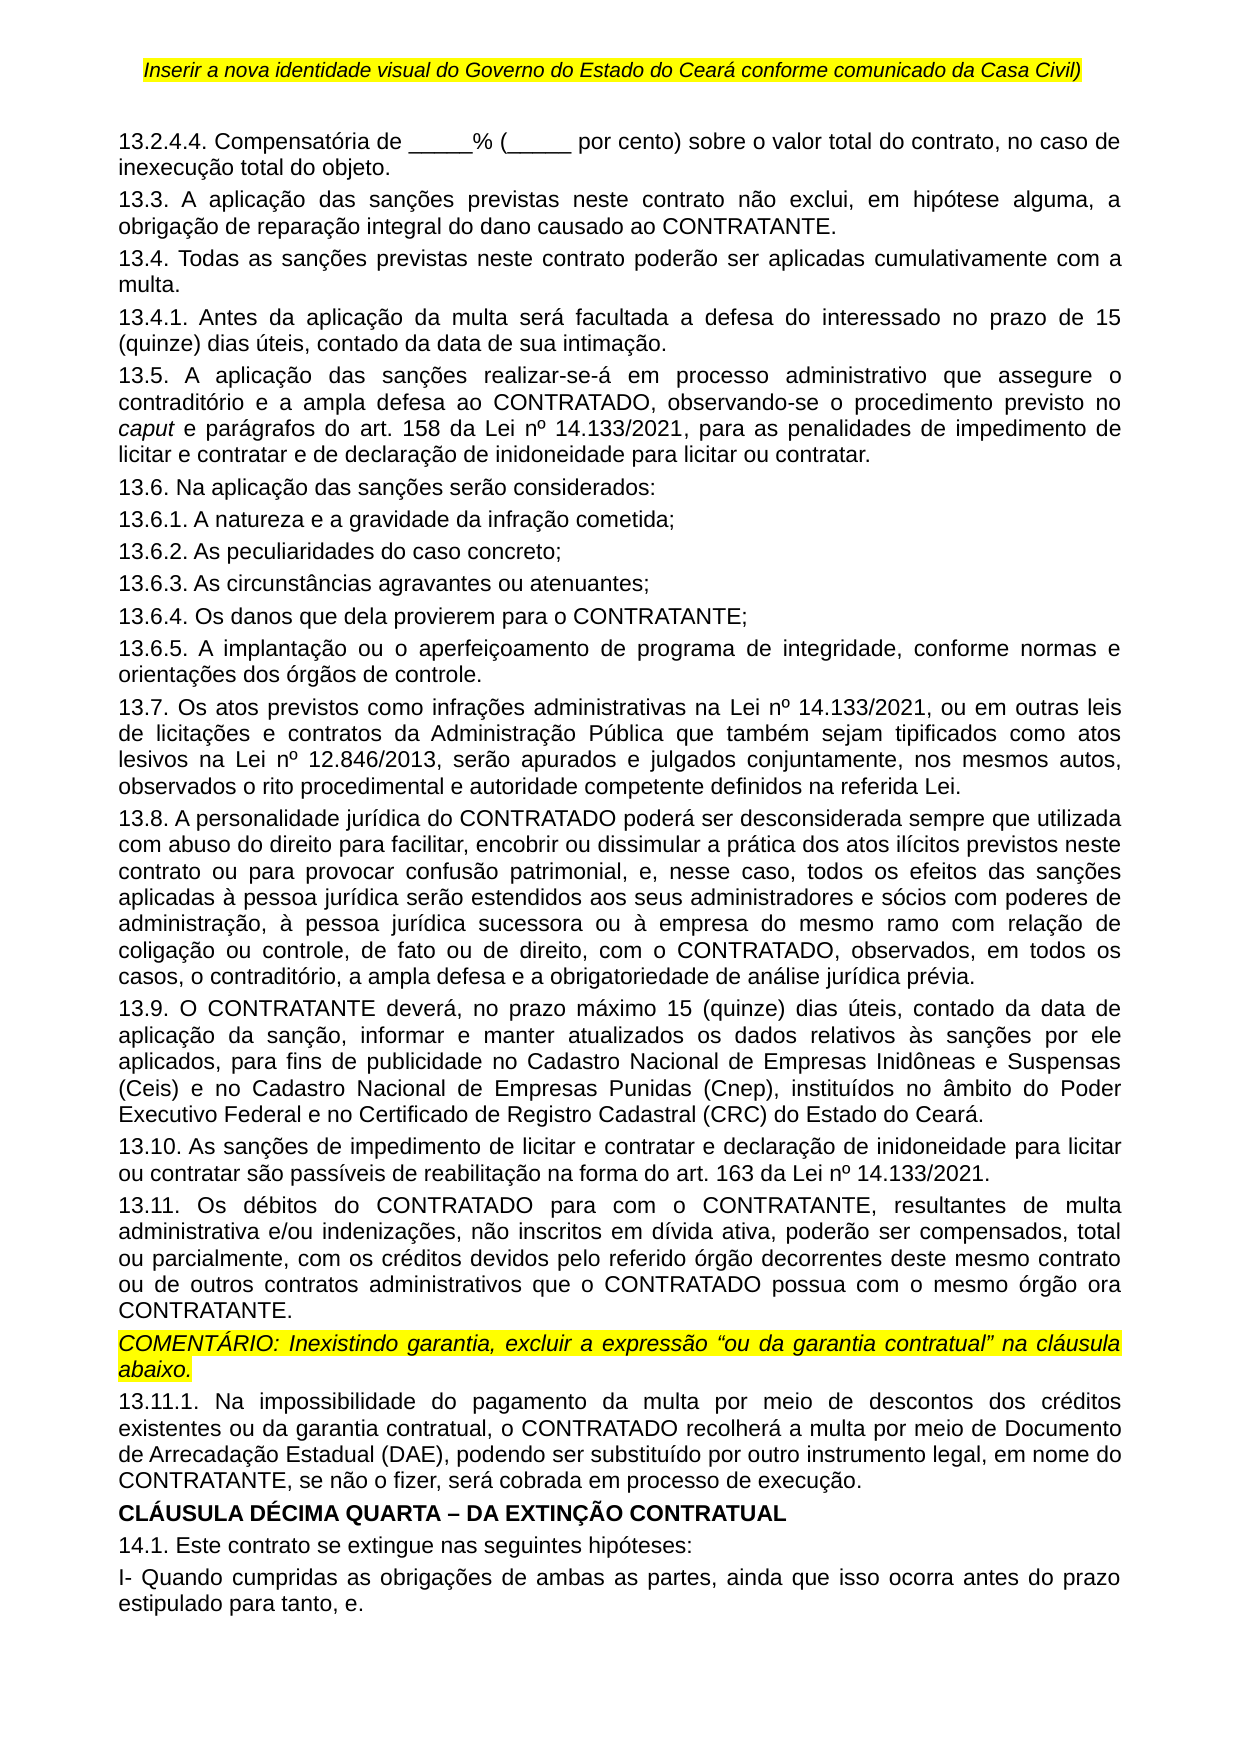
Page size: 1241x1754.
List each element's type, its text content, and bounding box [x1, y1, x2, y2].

text 13.6. Na aplicação das sanções serão considerados: [118, 473, 1122, 500]
text 13.6.4. Os danos que dela provierem para o CONTRATANTE; [118, 603, 1122, 629]
text 13.11. Os débitos do CONTRATADO para com o CONTRATANTE, resultantes de multa administrativa e/ou indenizações, não inscritos em dívida ativa, poderão ser compensados, total ou parcialmente, com os créditos devidos pelo referido órgão decorrentes deste mesmo contrato ou de outros contratos administrativos que o CONTRATADO possua com o mesmo órgão ora CONTRATANTE. [118, 1192, 1122, 1323]
text CLÁUSULA DÉCIMA QUARTA – DA EXTINÇÃO CONTRATUAL [118, 1499, 1122, 1526]
text I- Quando cumpridas as obrigações de ambas as partes, ainda que isso ocorra antes do prazo estipulado para tanto, e. [118, 1564, 1122, 1617]
text 13.11.1. Na impossibilidade do pagamento da multa por meio de descontos dos créditos existentes ou da garantia contratual, o CONTRATADO recolherá a multa por meio de Documento de Arrecadação Estadual (DAE), podendo ser substituído por outro instrumento legal, em nome do CONTRATANTE, se não o fizer, será cobrada em processo de execução. [118, 1388, 1122, 1493]
text 13.5. A aplicação das sanções realizar-se-á em processo administrativo que assegure o contraditório e a ampla defesa ao CONTRATADO, observando-se o procedimento previsto no caput e parágrafos do art. 158 da Lei nº 14.133/2021, para as penalidades de impedimento de licitar e contratar e de declaração de inidoneidade para licitar ou contratar. [118, 362, 1122, 468]
text 13.6.5. A implantação ou o aperfeiçoamento de programa de integridade, conforme normas e orientações dos órgãos de controle. [118, 635, 1122, 688]
text 13.6.2. As peculiaridades do caso concreto; [118, 538, 1122, 564]
text 13.6.3. As circunstâncias agravantes ou atenuantes; [118, 570, 1122, 597]
text 13.7. Os atos previstos como infrações administrativas na Lei nº 14.133/2021, ou em outras leis de licitações e contratos da Administração Pública que também sejam tipificados como atos lesivos na Lei nº 12.846/2013, serão apurados e julgados conjuntamente, nos mesmos autos, observados o rito procedimental e autoridade competente definidos na referida Lei. [118, 694, 1122, 799]
text 13.4. Todas as sanções previstas neste contrato poderão ser aplicadas cumulativamente com a multa. [118, 245, 1122, 298]
text 14.1. Este contrato se extingue nas seguintes hipóteses: [118, 1532, 1122, 1558]
text 13.4.1. Antes da aplicação da multa será facultada a defesa do interessado no prazo de 15 (quinze) dias úteis, contado da data de sua intimação. [118, 303, 1122, 356]
text 13.10. As sanções de impedimento de licitar e contratar e declaração de inidoneidade para licitar ou contratar são passíveis de reabilitação na forma do art. 163 da Lei nº 14.133/2021. [118, 1133, 1122, 1186]
text 13.2.4.4. Compensatória de _____% (_____ por cento) sobre o valor total do contrato, no caso de inexecução total do objeto. [118, 128, 1122, 180]
text 13.8. A personalidade jurídica do CONTRATADO poderá ser desconsiderada sempre que utilizada com abuso do direito para facilitar, encobrir ou dissimular a prática dos atos ilícitos previstos neste contrato ou para provocar confusão patrimonial, e, nesse caso, todos os efeitos das sanções aplicadas à pessoa jurídica serão estendidos aos seus administradores e sócios com poderes de administração, à pessoa jurídica sucessora ou à empresa do mesmo ramo com relação de coligação ou controle, de fato ou de direito, com o CONTRATADO, observados, em todos os casos, o contraditório, a ampla defesa e a obrigatoriedade de análise jurídica prévia. [118, 805, 1122, 989]
text 13.6.1. A natureza e a gravidade da infração cometida; [118, 506, 1122, 532]
text 13.9. O CONTRATANTE deverá, no prazo máximo 15 (quinze) dias úteis, contado da data de aplicação da sanção, informar e manter atualizados os dados relativos às sanções por ele aplicados, para fins de publicidade no Cadastro Nacional de Empresas Inidôneas e Suspensas (Ceis) e no Cadastro Nacional de Empresas Punidas (Cnep), instituídos no âmbito do Poder Executivo Federal e no Certificado de Registro Cadastral (CRC) do Estado do Ceará. [118, 995, 1122, 1127]
text 13.3. A aplicação das sanções previstas neste contrato não exclui, em hipótese alguma, a obrigação de reparação integral do dano causado ao CONTRATANTE. [118, 186, 1122, 239]
text COMENTÁRIO: Inexistindo garantia, excluir a expressão “ou da garantia contratual” na cláusula abaixo. [118, 1329, 1122, 1382]
